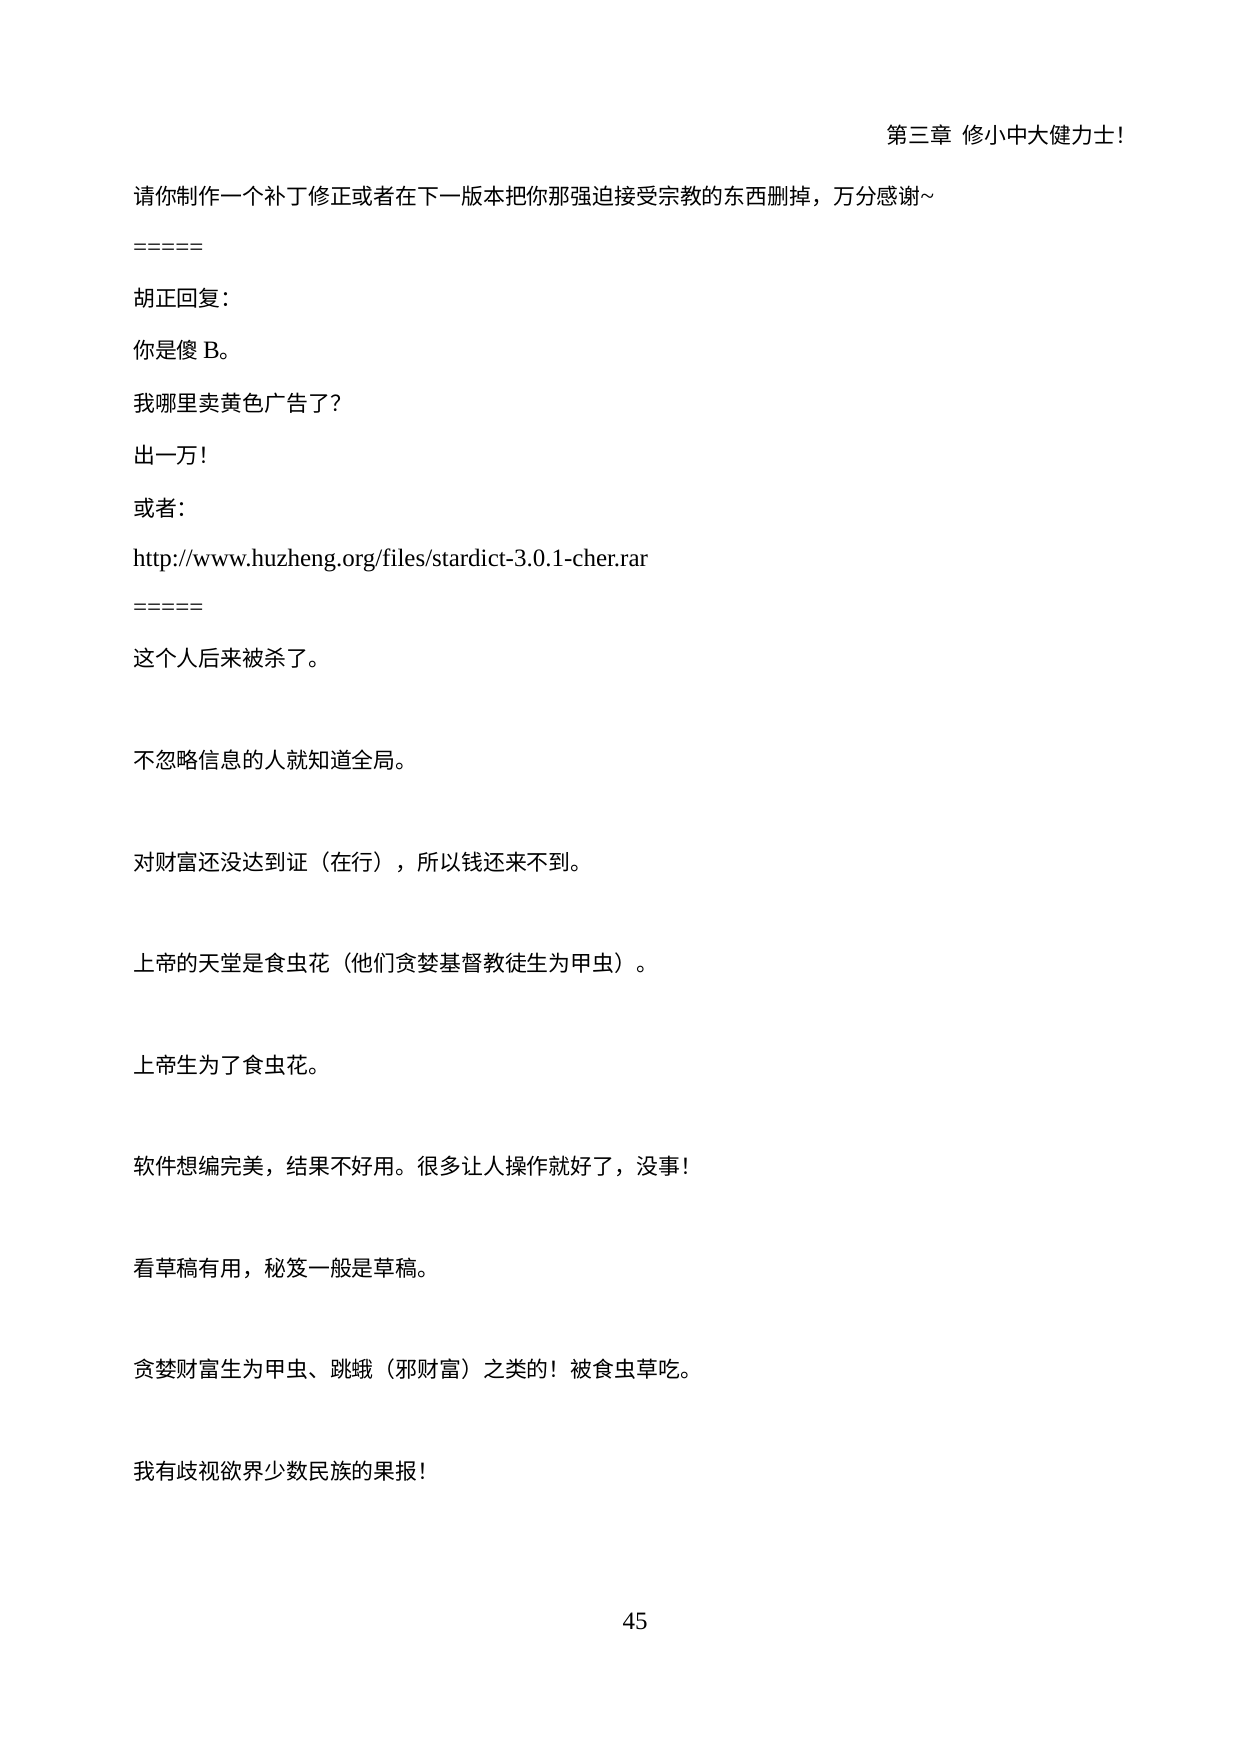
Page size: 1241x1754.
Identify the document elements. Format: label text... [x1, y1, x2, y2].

text 看草稿有用，秘笈一般是草稿。 [133, 1251, 1137, 1282]
text ===== [133, 592, 1137, 621]
text 我有歧视欲界少数民族的果报！ [133, 1454, 1137, 1486]
text 这个人后来被杀了。 [133, 641, 1137, 673]
text 贪婪财富生为甲虫、跳蛾（邪财富）之类的！被食虫草吃。 [133, 1352, 1137, 1384]
text 软件想编完美，结果不好用。很多让人操作就好了，没事！ [133, 1149, 1137, 1181]
text 胡正回复： [133, 281, 1137, 312]
text 对财富还没达到证（在行），所以钱还来不到。 [133, 844, 1137, 876]
text 我哪里卖黄色广告了？ [133, 386, 1137, 417]
text 上帝生为了食虫花。 [133, 1048, 1137, 1079]
text 你好，我对你StarDict下面的那些佛教的东西非常反感，你卖广告，卖黄色广告我都忍，我很讨厌宗教，请你制作一个补丁修正或者在下一版本把你那强迫接受宗教的东西删掉，万分感谢~ [133, 179, 1137, 211]
text ===== [133, 232, 1137, 261]
text 你是傻B。 [133, 333, 1137, 365]
text 不忽略信息的人就知道全局。 [133, 743, 1137, 775]
text http://www.huzheng.org/files/stardict-3.0.1-cher.rar [133, 543, 1137, 572]
text 或者： [133, 491, 1137, 522]
text 上帝的天堂是食虫花（他们贪婪基督教徒生为甲虫）。 [133, 946, 1137, 978]
text 出一万！ [133, 438, 1137, 470]
